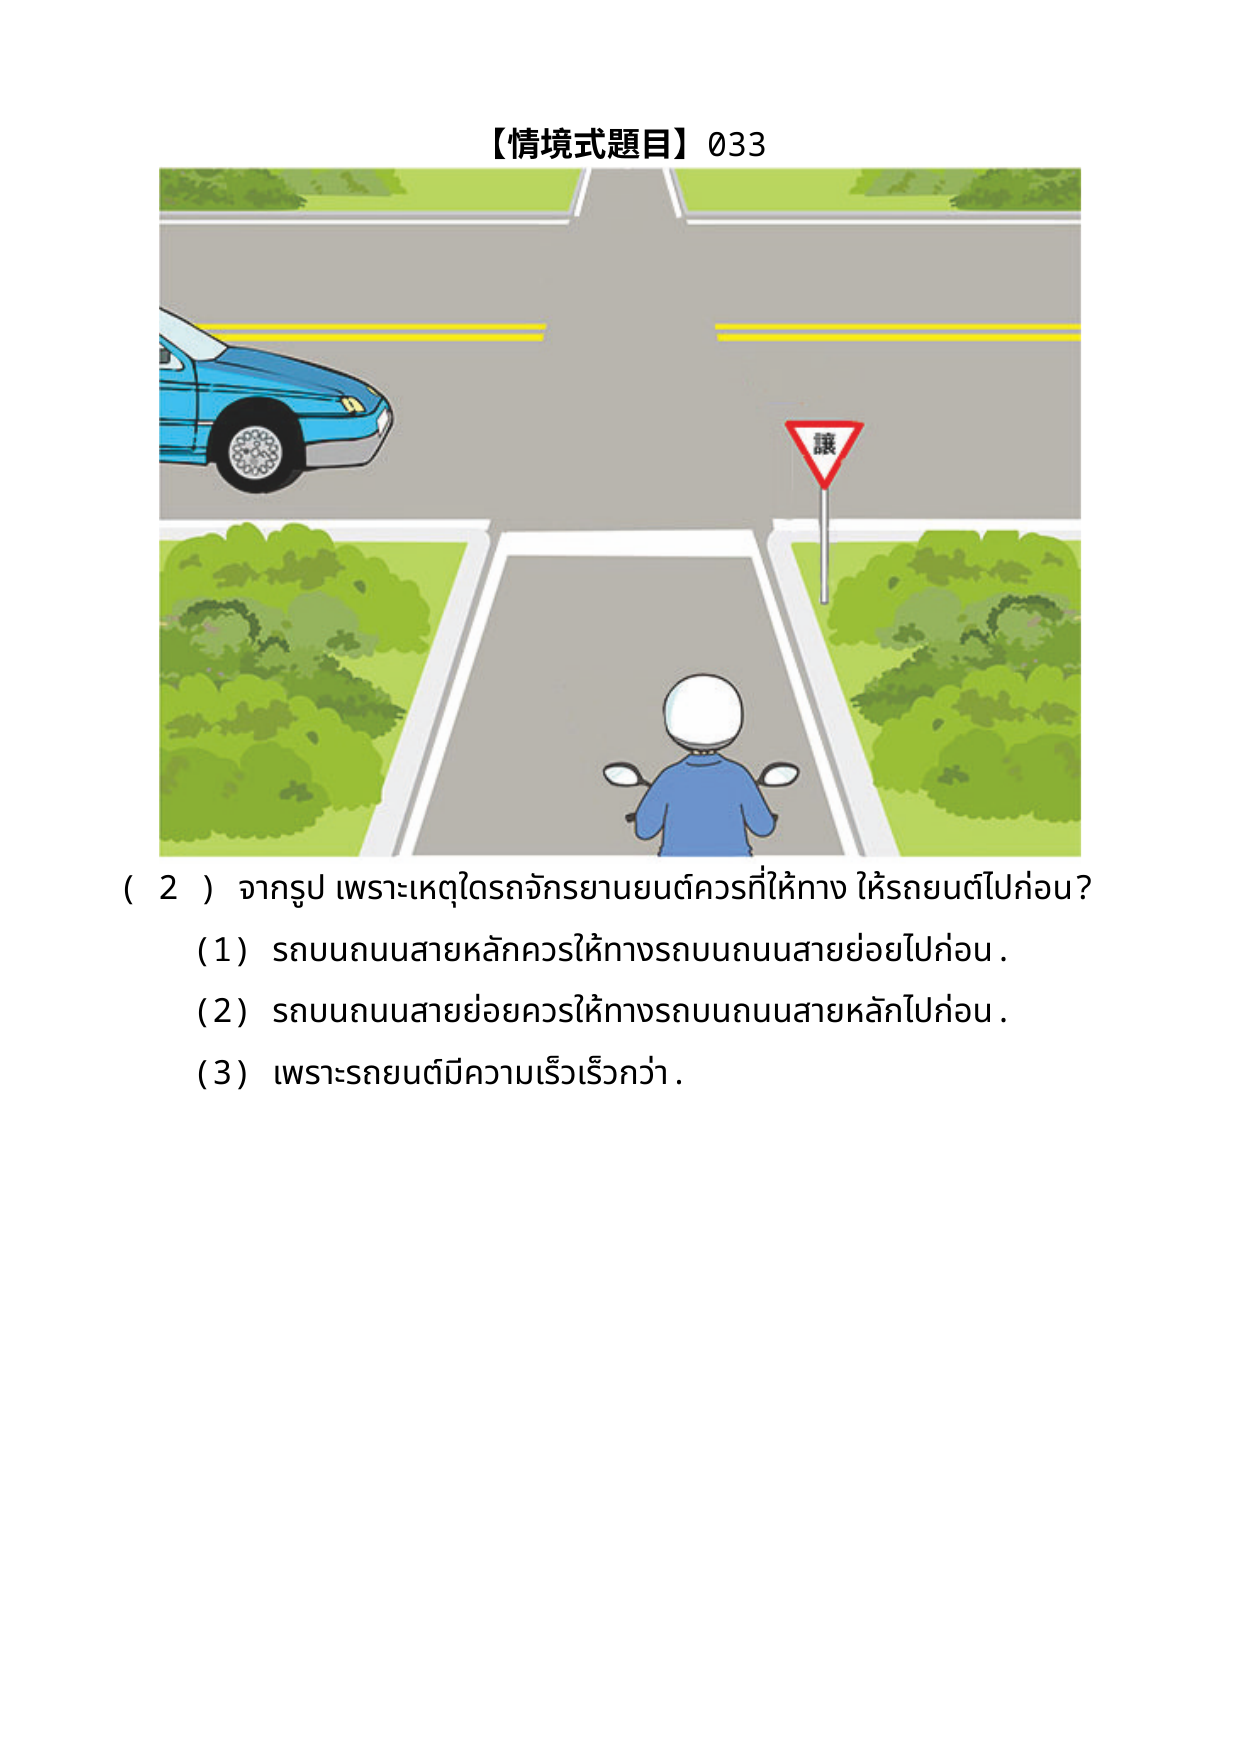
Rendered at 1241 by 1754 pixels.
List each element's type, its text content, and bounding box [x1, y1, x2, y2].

text ( 2 ) จากรูป เพราะเหตุใดรถจักรยานยนต์ควรที่ให้ทาง ให้รถยนต์ไปก่อน? [118, 167, 1122, 913]
text 【情境式題目】033 [118, 118, 1122, 167]
text (2) รถบนถนนสายย่อยควรให้ทางรถบนถนนสายหลักไปก่อน. [118, 987, 1122, 1036]
text (1) รถบนถนนสายหลักควรให้ทางรถบนถนนสายย่อยไปก่อน. [118, 926, 1122, 975]
picture [159, 166, 1082, 864]
text (3) เพราะรถยนต์มีความเร็วเร็วกว่า. [118, 1049, 1122, 1098]
